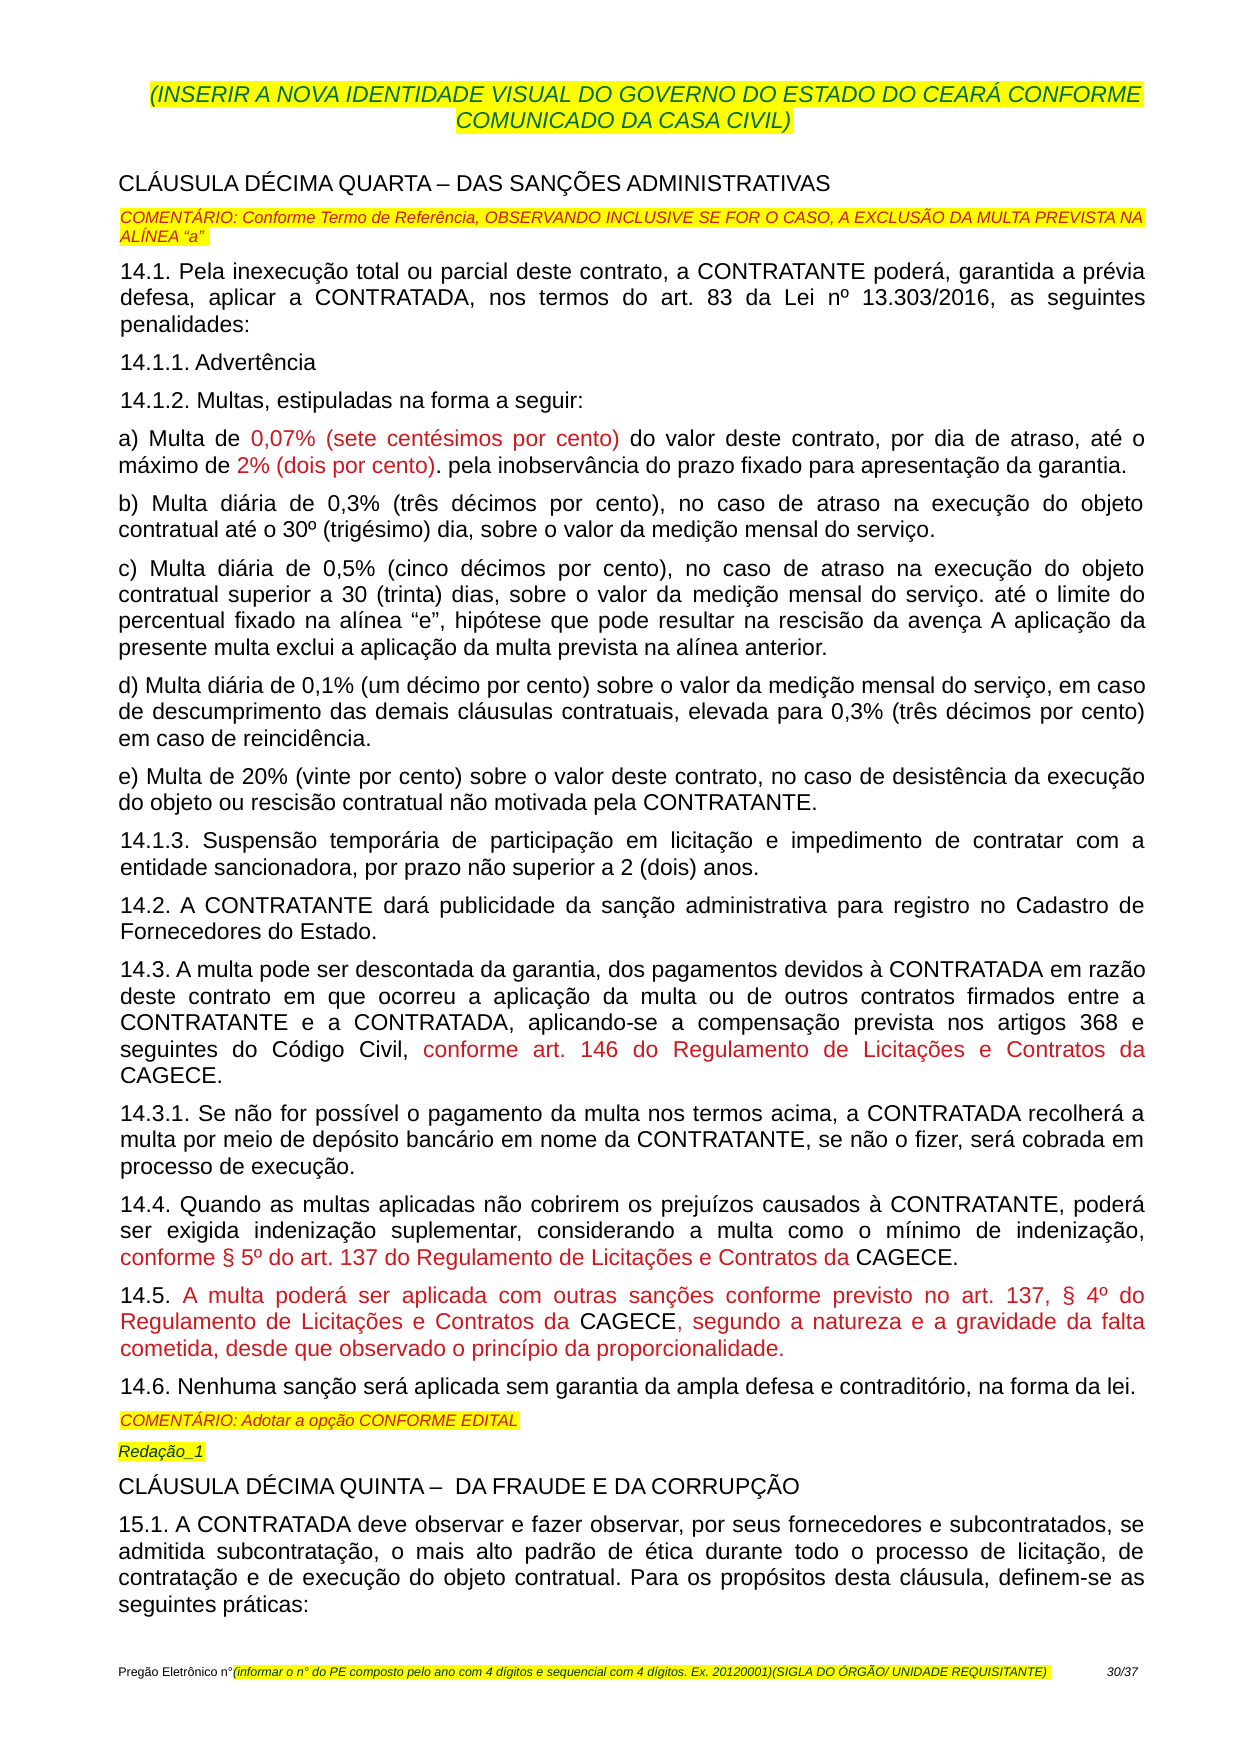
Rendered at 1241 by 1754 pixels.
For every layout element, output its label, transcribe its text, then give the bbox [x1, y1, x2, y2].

text CLÁUSULA DÉCIMA QUARTA – DAS SANÇÕES ADMINISTRATIVAS [118, 169, 1146, 196]
text COMENTÁRIO: Adotar a opção CONFORME EDITAL [120, 1411, 1146, 1430]
text 15.1. A CONTRATADA deve observar e fazer observar, por seus fornecedores e subcontratados, se admitida subcontratação, o mais alto padrão de ética durante todo o processo de licitação, de contratação e de execução do objeto contratual. Para os propósitos desta cláusula, definem-se as seguintes práticas: [118, 1511, 1146, 1617]
text Redação_1 [118, 1442, 1147, 1461]
text COMENTÁRIO: Conforme Termo de Referência, OBSERVANDO INCLUSIVE SE FOR O CASO, A EXCLUSÃO DA MULTA PREVISTA NA ALÍNEA “a” [120, 208, 1146, 246]
text 14.1. Pela inexecução total ou parcial deste contrato, a CONTRATANTE poderá, garantida a prévia defesa, aplicar a CONTRATADA, nos termos do art. 83 da Lei nº 13.303/2016, as seguintes penalidades: [120, 258, 1146, 337]
text e) Multa de 20% (vinte por cento) sobre o valor deste contrato, no caso de desistência da execução do objeto ou rescisão contratual não motivada pela CONTRATANTE. [118, 763, 1146, 815]
text 14.4. Quando as multas aplicadas não cobrirem os prejuízos causados à CONTRATANTE, poderá ser exigida indenização suplementar, considerando a multa como o mínimo de indenização, conforme § 5º do art. 137 do Regulamento de Licitações e Contratos da CAGECE. [120, 1191, 1146, 1270]
text 14.2. A CONTRATANTE dará publicidade da sanção administrativa para registro no Cadastro de Fornecedores do Estado. [120, 892, 1146, 944]
text 14.1.1. Advertência [120, 349, 1146, 375]
text 14.6. Nenhuma sanção será aplicada sem garantia da ampla defesa e contraditório, na forma da lei. [120, 1373, 1146, 1399]
text d) Multa diária de 0,1% (um décimo por cento) sobre o valor da medição mensal do serviço, em caso de descumprimento das demais cláusulas contratuais, elevada para 0,3% (três décimos por cento) em caso de reincidência. [118, 672, 1146, 751]
text c) Multa diária de 0,5% (cinco décimos por cento), no caso de atraso na execução do objeto contratual superior a 30 (trinta) dias, sobre o valor da medição mensal do serviço. até o limite do percentual fixado na alínea “e”, hipótese que pode resultar na rescisão da avença A aplicação da presente multa exclui a aplicação da multa prevista na alínea anterior. [118, 554, 1146, 660]
text b) Multa diária de 0,3% (três décimos por cento), no caso de atraso na execução do objeto contratual até o 30º (trigésimo) dia, sobre o valor da medição mensal do serviço. [118, 490, 1146, 543]
text 14.3.1. Se não for possível o pagamento da multa nos termos acima, a CONTRATADA recolherá a multa por meio de depósito bancário em nome da CONTRATANTE, se não o fizer, será cobrada em processo de execução. [120, 1100, 1146, 1179]
text 14.3. A multa pode ser descontada da garantia, dos pagamentos devidos à CONTRATADA em razão deste contrato em que ocorreu a aplicação da multa ou de outros contratos firmados entre a CONTRATANTE e a CONTRATADA, aplicando-se a compensação prevista nos artigos 368 e seguintes do Código Civil, conforme art. 146 do Regulamento de Licitações e Contratos da CAGECE. [120, 956, 1146, 1088]
text 14.1.3. Suspensão temporária de participação em licitação e impedimento de contratar com a entidade sancionadora, por prazo não superior a 2 (dois) anos. [120, 827, 1146, 880]
text 14.5. A multa poderá ser aplicada com outras sanções conforme previsto no art. 137, § 4º do Regulamento de Licitações e Contratos da CAGECE, segundo a natureza e a gravidade da falta cometida, desde que observado o princípio da proporcionalidade. [120, 1282, 1146, 1361]
text CLÁUSULA DÉCIMA QUINTA – DA FRAUDE E DA CORRUPÇÃO [118, 1473, 1146, 1499]
text 14.1.2. Multas, estipuladas na forma a seguir: [120, 387, 1146, 413]
list a) Multa de 0,07% (sete centésimos por cento) do valor deste contrato, por dia de atraso, até o máximo de 2% (dois por cento). pela inobservância do prazo fixado para apresentação da garantia. [118, 425, 1146, 478]
